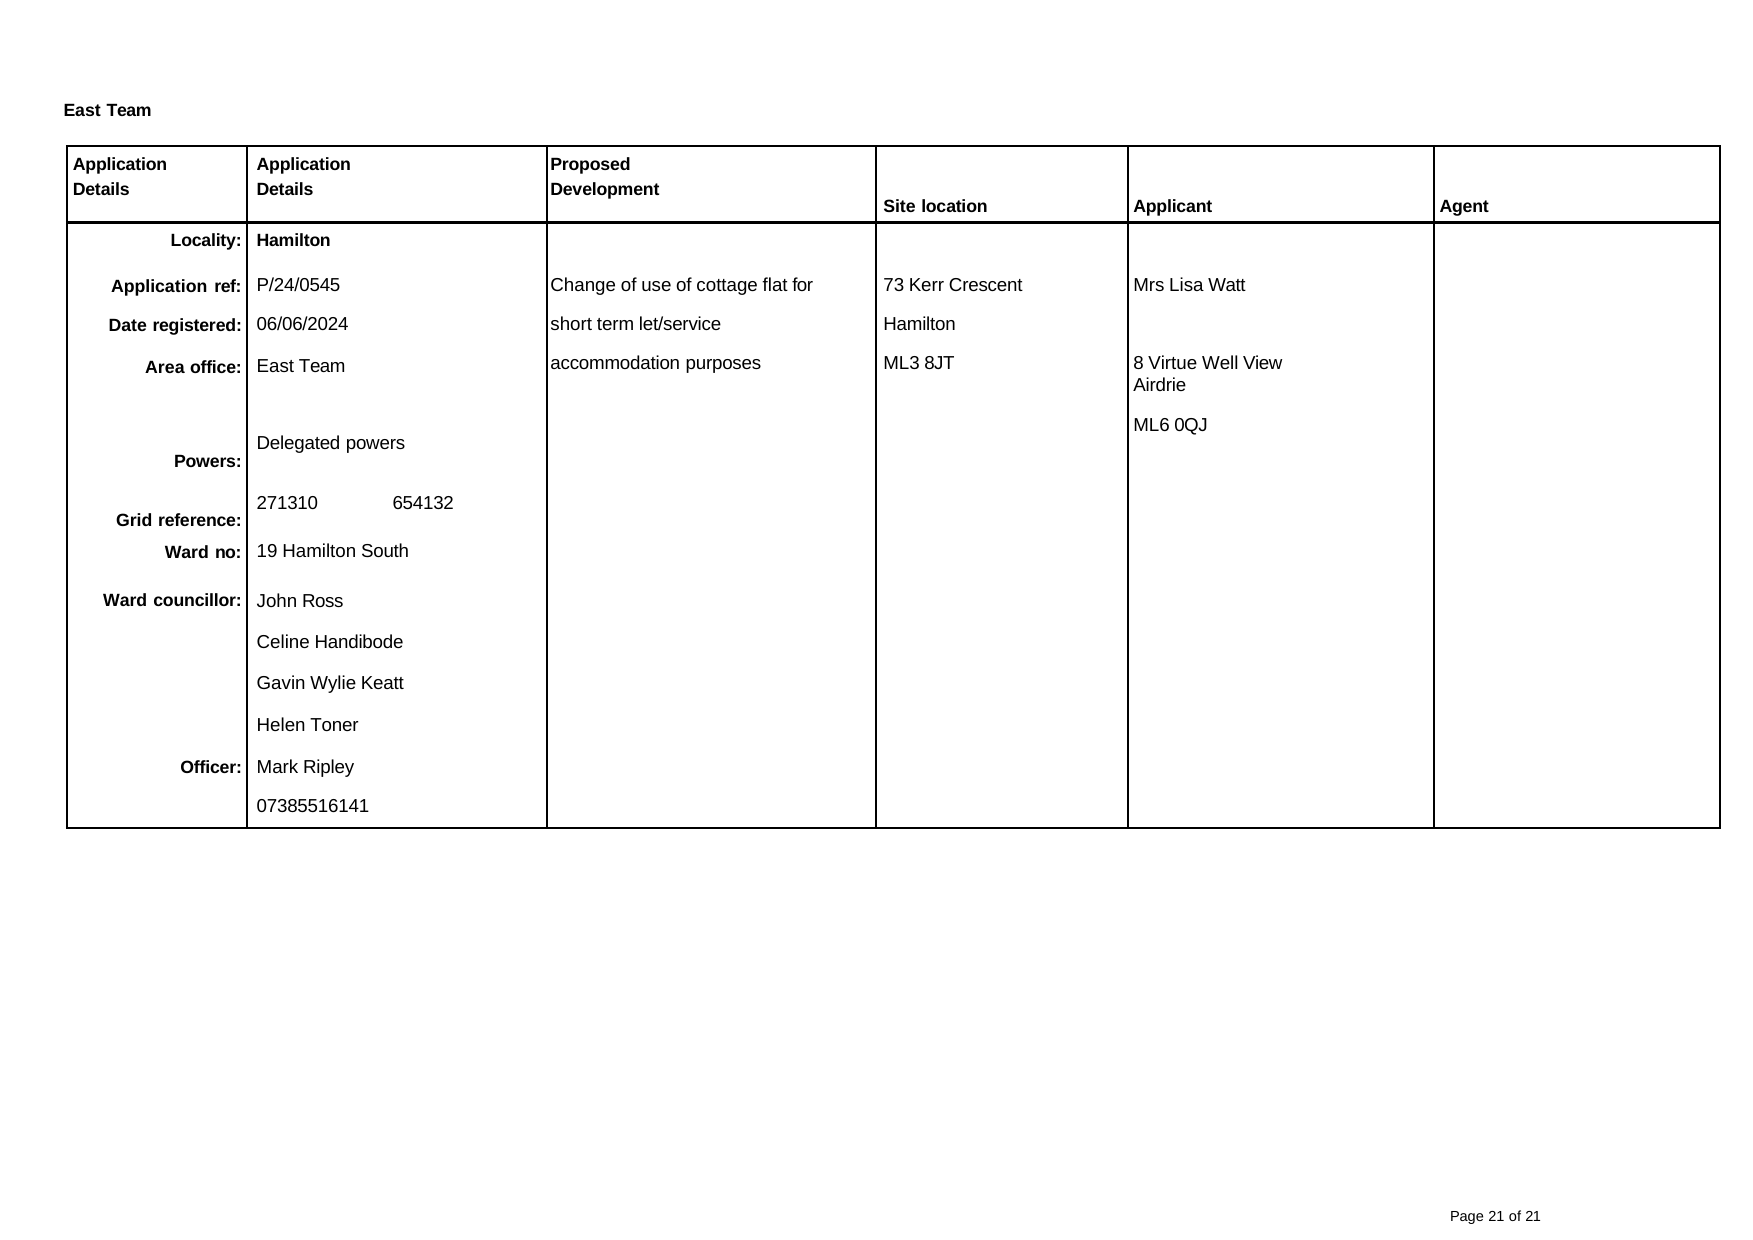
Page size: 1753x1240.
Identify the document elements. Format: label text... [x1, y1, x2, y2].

table_cell [877, 710, 1127, 752]
table_cell [1129, 710, 1433, 752]
table_cell [1129, 752, 1433, 794]
table_cell Gavin Wylie Keatt [248, 669, 546, 710]
table_cell 8 Virtue Well View Airdrie [1129, 351, 1433, 413]
table_cell short term let/service [548, 313, 875, 351]
table_header Application Details [248, 147, 546, 221]
table_cell [1129, 669, 1433, 710]
table_cell [1129, 471, 1433, 530]
table_cell Area office: [68, 351, 246, 413]
table_cell accommodation purposes [548, 351, 875, 413]
table_cell Locality: [68, 224, 246, 267]
table_cell [1129, 224, 1433, 267]
table_cell Grid reference: [68, 471, 246, 530]
table_cell John Ross [248, 579, 546, 628]
table_cell [1129, 530, 1433, 579]
table_cell 07385516141 [248, 794, 546, 827]
table_cell [1129, 628, 1433, 669]
table_cell [68, 669, 246, 710]
table_cell Hamilton [248, 224, 546, 267]
table_cell Mark Ripley [248, 752, 546, 794]
table_header Applicant [1129, 147, 1433, 221]
table_header Application Details [68, 147, 246, 221]
table_header Proposed Development [548, 147, 875, 221]
table_cell Celine Handibode [248, 628, 546, 669]
table_cell Officer: [68, 752, 246, 794]
table_cell Powers: [68, 413, 246, 471]
table_cell [877, 628, 1127, 669]
table_cell Ward no: [68, 530, 246, 579]
table_cell [877, 752, 1127, 794]
table_cell [548, 628, 875, 669]
table_cell [877, 794, 1127, 827]
table_cell Helen Toner [248, 710, 546, 752]
table_cell [1435, 224, 1719, 827]
table_cell P/24/0545 [248, 267, 546, 312]
table_cell Change of use of cottage flat for [548, 267, 875, 312]
table_cell [548, 710, 875, 752]
table_cell [548, 471, 875, 530]
table_cell 06/06/2024 [248, 313, 546, 351]
table_cell [68, 794, 246, 827]
table_cell [548, 224, 875, 267]
table_cell [548, 669, 875, 710]
table_cell 271310 654132 [248, 471, 546, 530]
table_cell [877, 471, 1127, 530]
table_cell East Team [248, 351, 546, 413]
table_cell 73 Kerr Crescent [877, 267, 1127, 312]
table_cell [1129, 313, 1433, 351]
table_cell [68, 710, 246, 752]
table_cell [548, 794, 875, 827]
table_cell [877, 530, 1127, 579]
table_cell [548, 413, 875, 471]
table_cell [68, 628, 246, 669]
table_cell 19 Hamilton South [248, 530, 546, 579]
table_header Site location [877, 147, 1127, 221]
table_cell Delegated powers [248, 413, 546, 471]
table_cell Ward councillor: [68, 579, 246, 628]
table_cell [548, 530, 875, 579]
table_cell ML6 0QJ [1129, 413, 1433, 471]
table_cell [1129, 579, 1433, 628]
table_cell [548, 752, 875, 794]
table_cell Mrs Lisa Watt [1129, 267, 1433, 312]
table_cell Application ref: [68, 267, 246, 312]
table_cell Date registered: [68, 313, 246, 351]
table_cell [877, 669, 1127, 710]
table_cell [548, 579, 875, 628]
table_cell ML3 8JT [877, 351, 1127, 413]
table_cell Hamilton [877, 313, 1127, 351]
table_header Agent [1435, 147, 1719, 221]
table_cell [877, 579, 1127, 628]
table_cell [877, 413, 1127, 471]
table_cell [877, 224, 1127, 267]
table_cell [1129, 794, 1433, 827]
